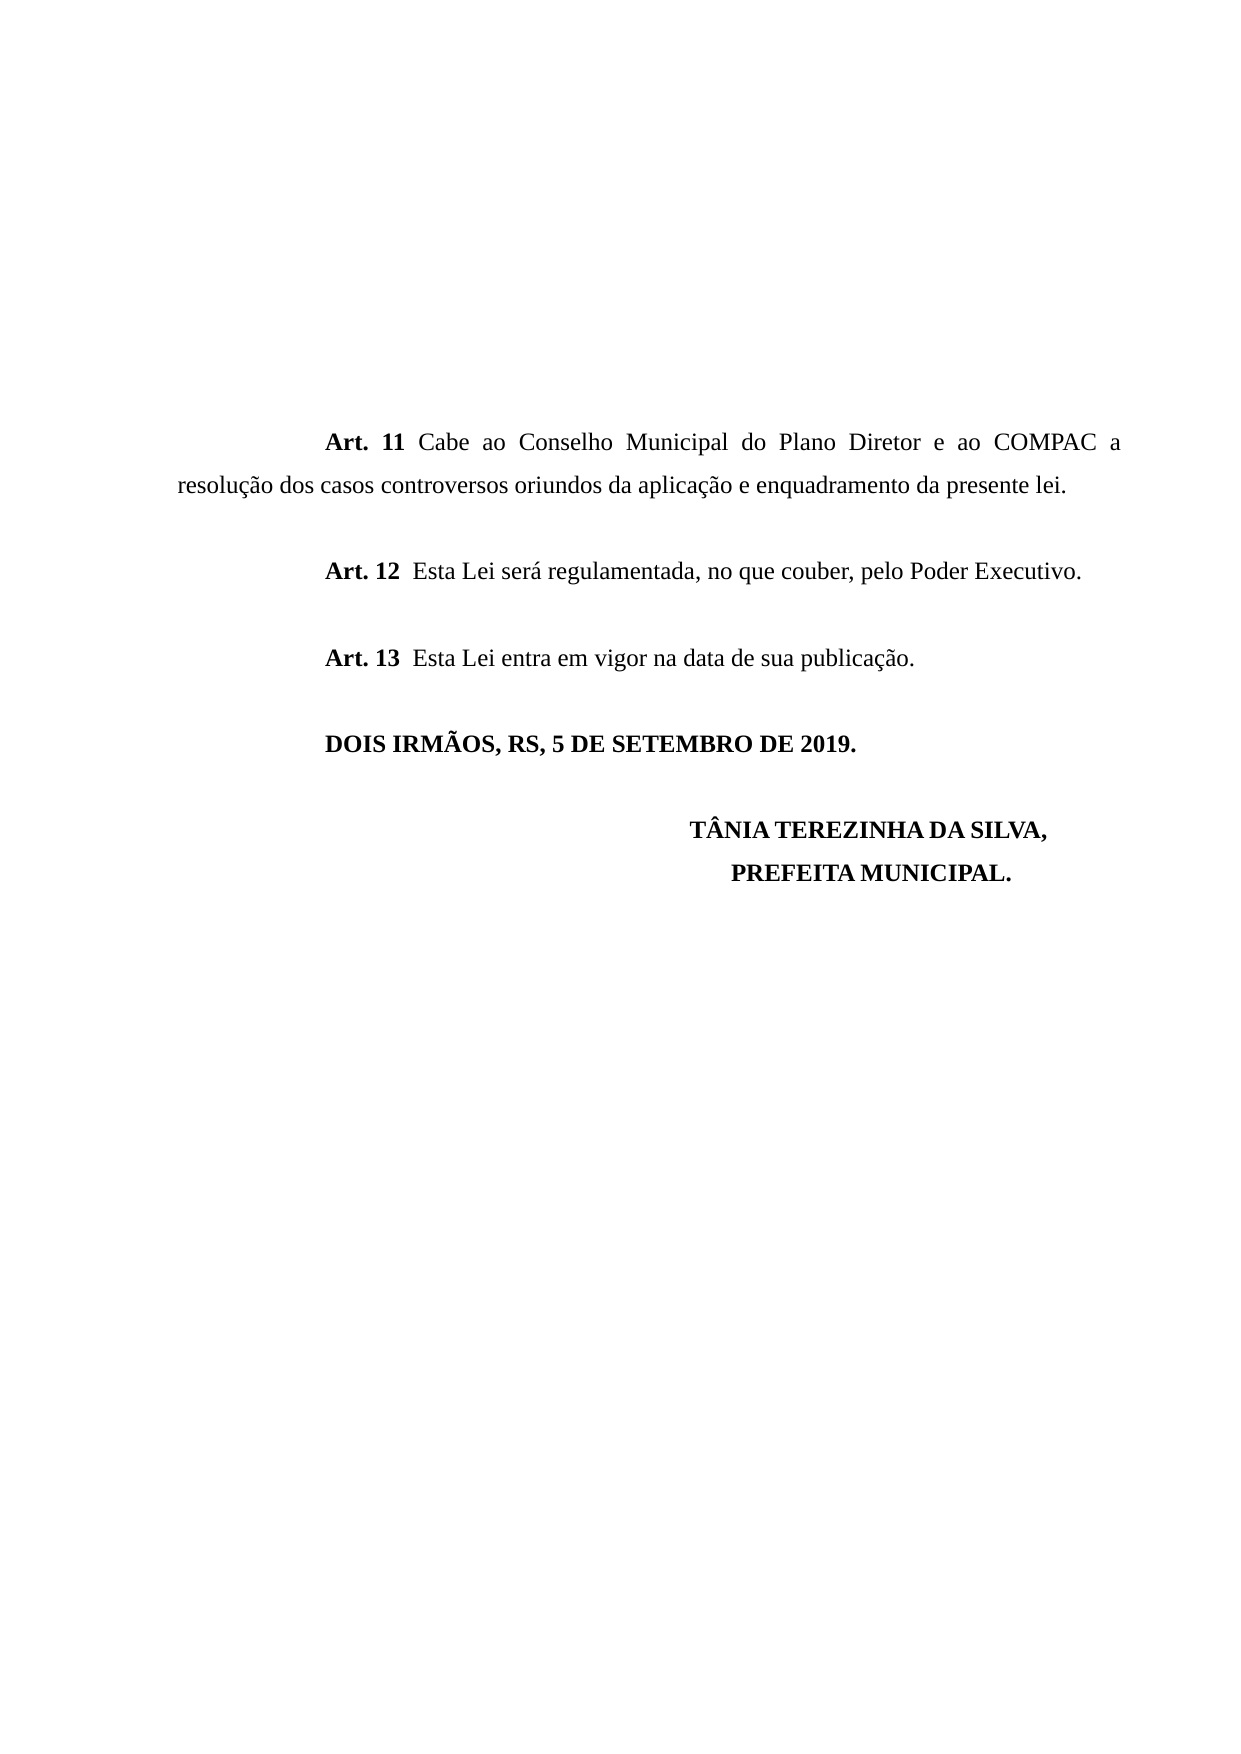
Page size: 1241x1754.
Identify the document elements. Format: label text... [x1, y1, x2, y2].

table_header [170, 815, 637, 930]
text Art. 13 Esta Lei entra em vigor na data de sua publicação. [177, 643, 1122, 671]
text Art. 11 Cabe ao Conselho Municipal do Plano Diretor e ao COMPAC a resolução dos casos controversos oriundos da aplicação e enquadramento da presente lei. [177, 427, 1122, 499]
table_header TÂNIA TEREZINHA DA SILVA, PREFEITA MUNICIPAL. [638, 815, 1105, 930]
text DOIS IRMÃOS, RS, 5 DE SETEMBRO DE 2019. [177, 729, 1122, 758]
text Art. 12 Esta Lei será regulamentada, no que couber, pelo Poder Executivo. [177, 556, 1122, 585]
